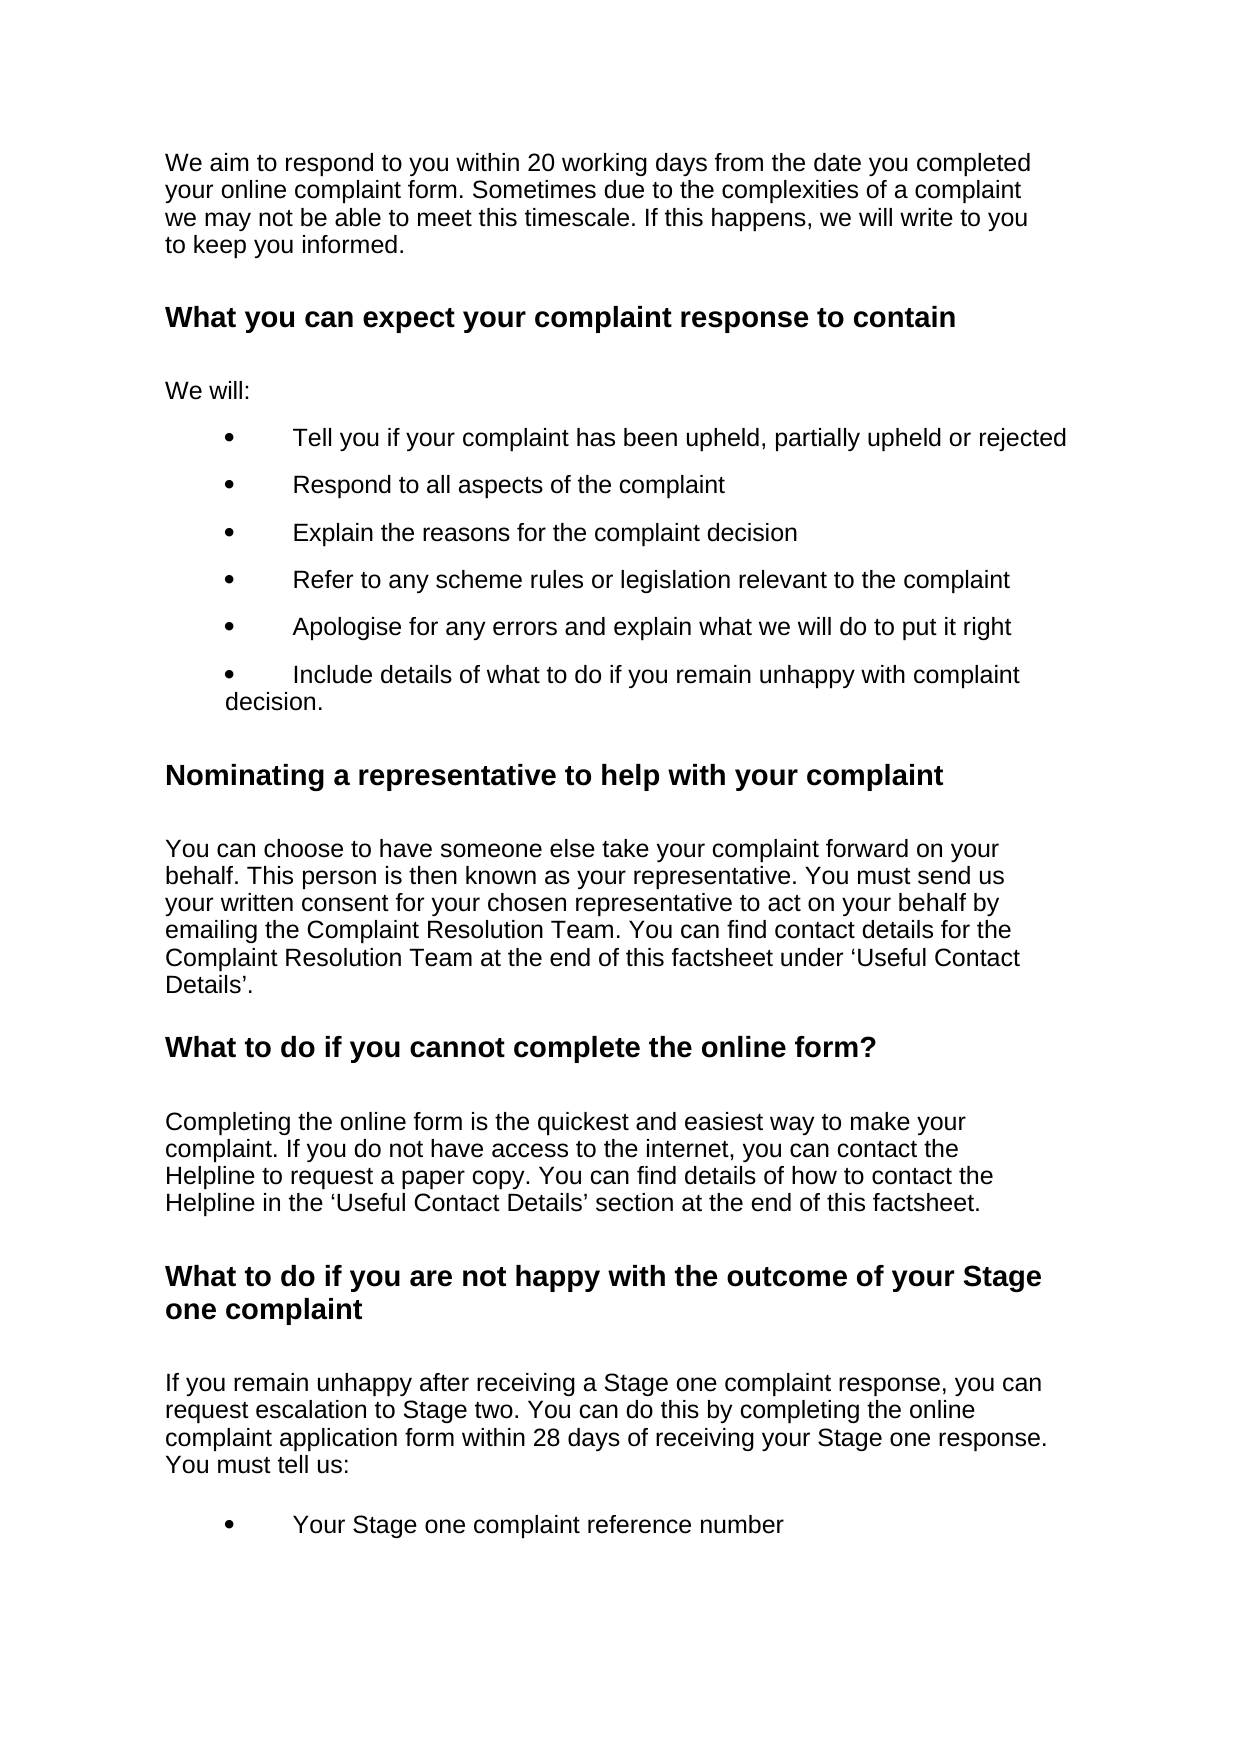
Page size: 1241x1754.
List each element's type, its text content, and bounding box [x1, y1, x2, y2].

text What to do if you cannot complete the online form? [165, 1031, 1090, 1064]
list Refer to any scheme rules or legislation relevant to the complaint [225, 567, 1090, 594]
list Tell you if your complaint has been upheld, partially upheld or rejected [225, 425, 1090, 452]
text We will: [165, 378, 1090, 405]
list Your Stage one complaint reference number [225, 1512, 1090, 1539]
list Explain the reasons for the complaint decision [225, 519, 1090, 547]
text If you remain unhappy after receiving a Stage one complaint response, you can request escalation to Stage two. You can do this by completing the online complaint application form within 28 days of receiving your Stage one response. You must tell us: [165, 1370, 1060, 1479]
list Respond to all aspects of the complaint [225, 472, 1090, 499]
text You can choose to have someone else take your complaint forward on your behalf. This person is then known as your representative. You must send us your written consent for your chosen representative to act on your behalf by emailing the Complaint Resolution Team. You can find contact details for the Complaint Resolution Team at the end of this factsheet under ‘Useful Contact Details’. [165, 836, 1060, 999]
text Nominating a representative to help with your complaint [165, 759, 1090, 792]
text What you can expect your complaint response to contain [165, 301, 1090, 334]
text We aim to respond to you within 20 working days from the date you completed your online complaint form. Sometimes due to the complexities of a complaint we may not be able to meet this timescale. If this happens, we will write to you to keep you informed. [165, 150, 1045, 259]
text What to do if you are not happy with the outcome of your Stage one complaint [165, 1259, 1090, 1326]
list Apologise for any errors and explain what we will do to put it right [225, 614, 1090, 641]
text Completing the online form is the quickest and easiest way to make your complaint. If you do not have access to the internet, you can contact the Helpline to request a paper copy. You can find details of how to contact the Helpline in the ‘Useful Contact Details’ section at the end of this factsheet. [165, 1108, 1038, 1217]
list Include details of what to do if you remain unhappy with complaint decision. [225, 661, 1090, 716]
